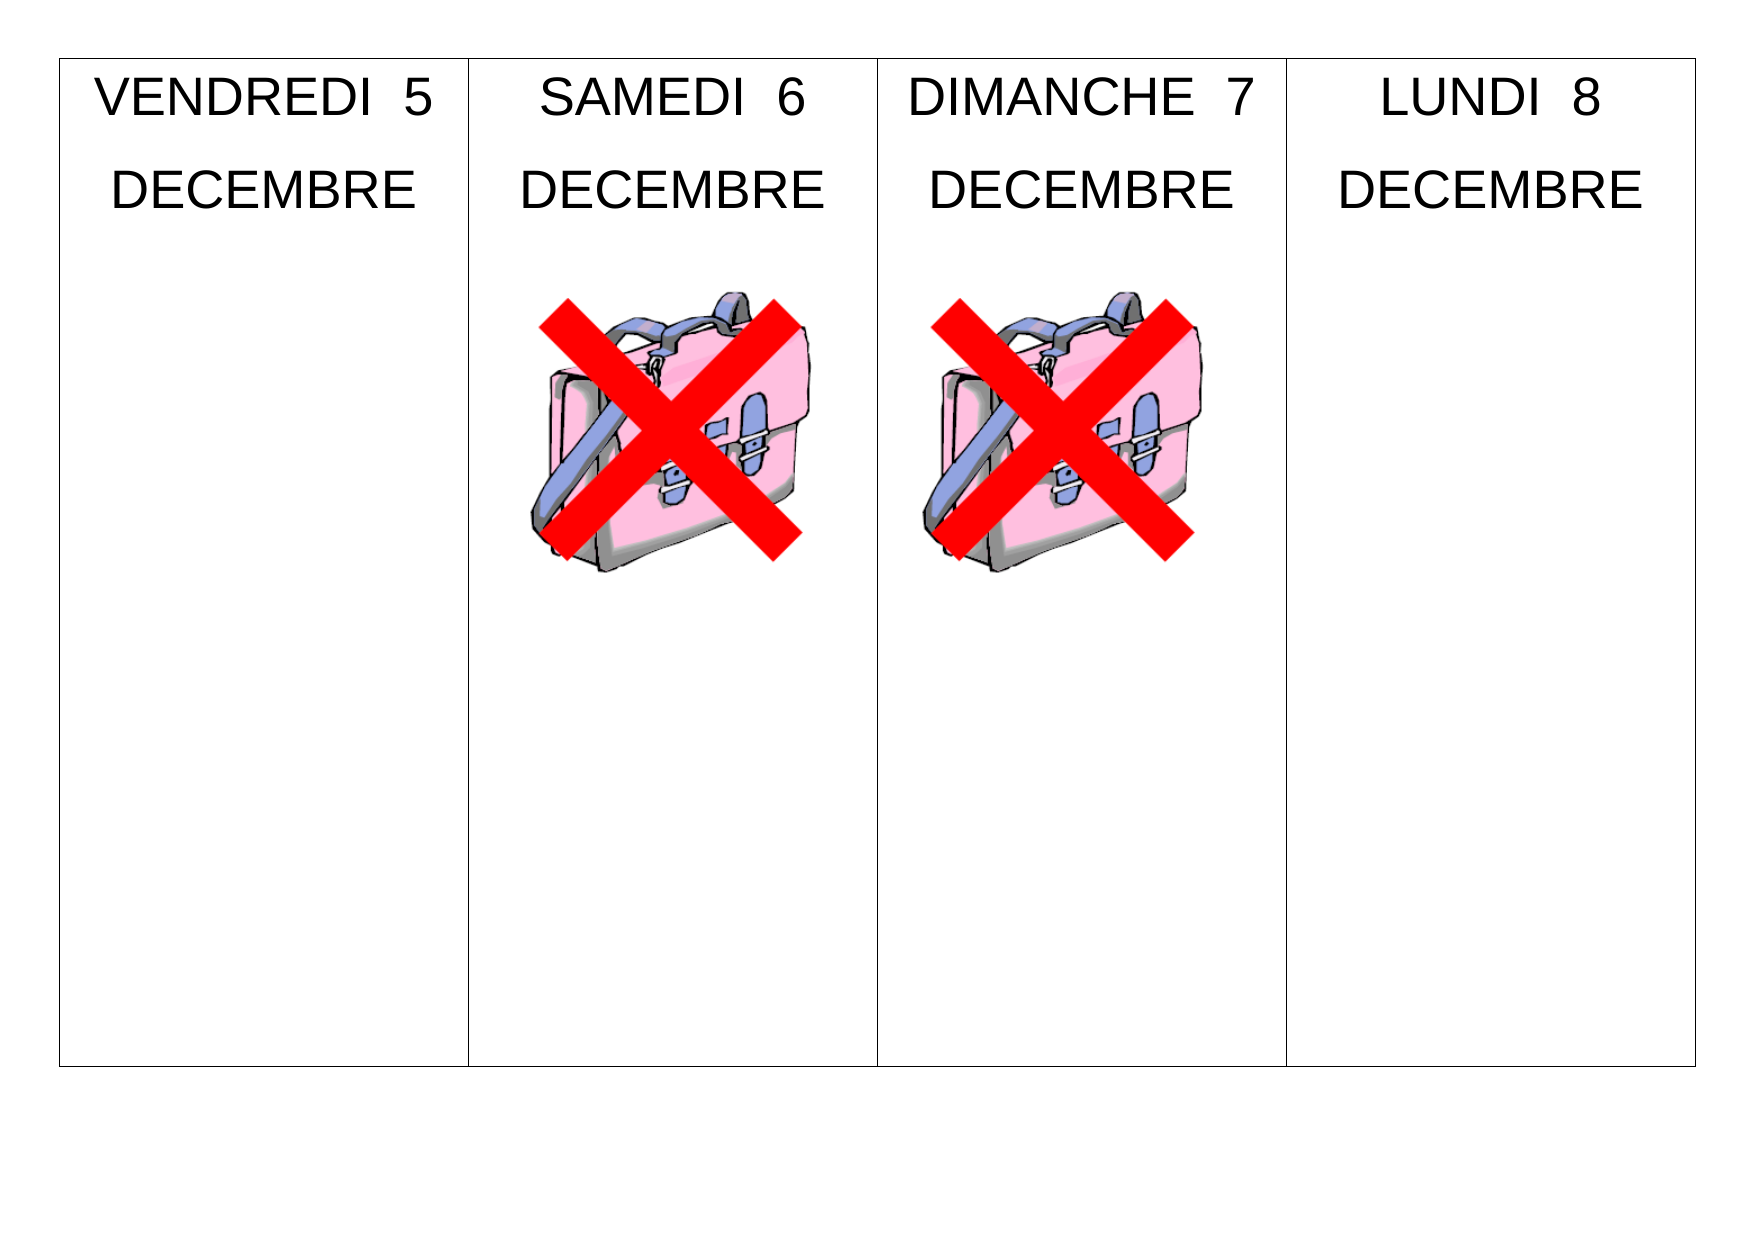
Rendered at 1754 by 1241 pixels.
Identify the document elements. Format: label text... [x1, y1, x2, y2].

picture [507, 288, 832, 577]
table_header SAMEDI 6 DECEMBRE [469, 59, 877, 1066]
picture [900, 288, 1224, 577]
table_header DIMANCHE 7 DECEMBRE [878, 59, 1286, 1066]
table_header LUNDI 8 DECEMBRE [1287, 59, 1695, 1066]
table_header VENDREDI 5 DECEMBRE [60, 59, 468, 1066]
